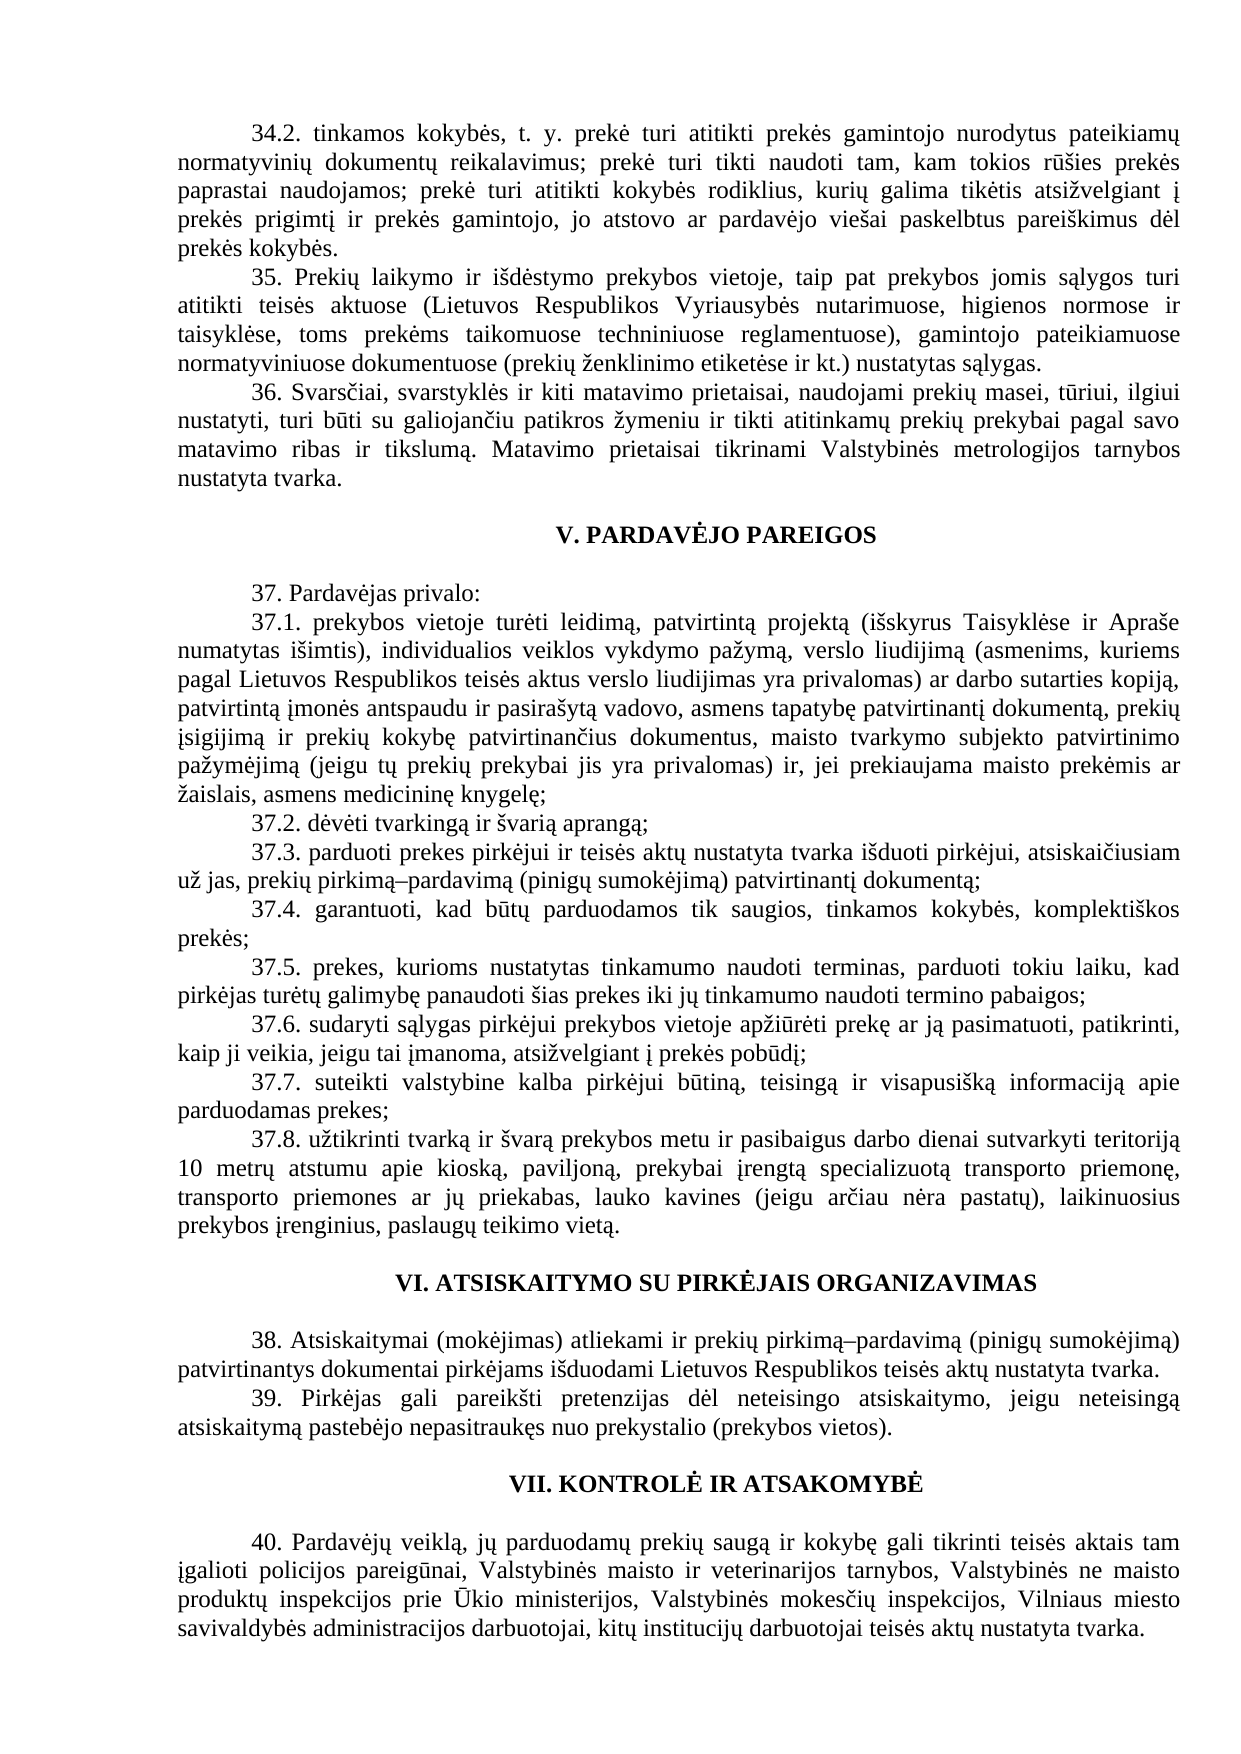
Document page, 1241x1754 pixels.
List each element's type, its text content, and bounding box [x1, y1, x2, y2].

text VI. ATSISKAITYMO SU PIRKĖJAIS ORGANIZAVIMAS [177, 1268, 1181, 1297]
text 37.4. garantuoti, kad būtų parduodamos tik saugios, tinkamos kokybės, komplektiškos prekės; [177, 894, 1181, 952]
text 36. Svarsčiai, svarstyklės ir kiti matavimo prietaisai, naudojami prekių masei, tūriui, ilgiui nustatyti, turi būti su galiojančiu patikros žymeniu ir tikti atitinkamų prekių prekybai pagal savo matavimo ribas ir tikslumą. Matavimo prietaisai tikrinami Valstybinės metrologijos tarnybos nustatyta tvarka. [177, 377, 1181, 492]
text 37.6. sudaryti sąlygas pirkėjui prekybos vietoje apžiūrėti prekę ar ją pasimatuoti, patikrinti, kaip ji veikia, jeigu tai įmanoma, atsižvelgiant į prekės pobūdį; [177, 1009, 1181, 1067]
text 39. Pirkėjas gali pareikšti pretenzijas dėl neteisingo atsiskaitymo, jeigu neteisingą atsiskaitymą pastebėjo nepasitraukęs nuo prekystalio (prekybos vietos). [177, 1383, 1181, 1441]
text 38. Atsiskaitymai (mokėjimas) atliekami ir prekių pirkimą–pardavimą (pinigų sumokėjimą) patvirtinantys dokumentai pirkėjams išduodami Lietuvos Respublikos teisės aktų nustatyta tvarka. [177, 1326, 1181, 1383]
text 37. Pardavėjas privalo: [177, 578, 1181, 607]
text 37.2. dėvėti tvarkingą ir švarią aprangą; [177, 808, 1181, 837]
text V. PARDAVĖJO PAREIGOS [177, 521, 1181, 549]
text 37.3. parduoti prekes pirkėjui ir teisės aktų nustatyta tvarka išduoti pirkėjui, atsiskaičiusiam už jas, prekių pirkimą–pardavimą (pinigų sumokėjimą) patvirtinantį dokumentą; [177, 837, 1181, 894]
text VII. KONTROLĖ IR ATSAKOMYBĖ [177, 1469, 1181, 1498]
text 37.1. prekybos vietoje turėti leidimą, patvirtintą projektą (išskyrus Taisyklėse ir Apraše numatytas išimtis), individualios veiklos vykdymo pažymą, verslo liudijimą (asmenims, kuriems pagal Lietuvos Respublikos teisės aktus verslo liudijimas yra privalomas) ar darbo sutarties kopiją, patvirtintą įmonės antspaudu ir pasirašytą vadovo, asmens tapatybę patvirtinantį dokumentą, prekių įsigijimą ir prekių kokybę patvirtinančius dokumentus, maisto tvarkymo subjekto patvirtinimo pažymėjimą (jeigu tų prekių prekybai jis yra privalomas) ir, jei prekiaujama maisto prekėmis ar žaislais, asmens medicininę knygelę; [177, 607, 1181, 808]
text 40. Pardavėjų veiklą, jų parduodamų prekių saugą ir kokybę gali tikrinti teisės aktais tam įgalioti policijos pareigūnai, Valstybinės maisto ir veterinarijos tarnybos, Valstybinės ne maisto produktų inspekcijos prie Ūkio ministerijos, Valstybinės mokesčių inspekcijos, Vilniaus miesto savivaldybės administracijos darbuotojai, kitų institucijų darbuotojai teisės aktų nustatyta tvarka. [177, 1527, 1181, 1642]
text 35. Prekių laikymo ir išdėstymo prekybos vietoje, taip pat prekybos jomis sąlygos turi atitikti teisės aktuose (Lietuvos Respublikos Vyriausybės nutarimuose, higienos normose ir taisyklėse, toms prekėms taikomuose techniniuose reglamentuose), gamintojo pateikiamuose normatyviniuose dokumentuose (prekių ženklinimo etiketėse ir kt.) nustatytas sąlygas. [177, 262, 1181, 377]
text 34.2. tinkamos kokybės, t. y. prekė turi atitikti prekės gamintojo nurodytus pateikiamų normatyvinių dokumentų reikalavimus; prekė turi tikti naudoti tam, kam tokios rūšies prekės paprastai naudojamos; prekė turi atitikti kokybės rodiklius, kurių galima tikėtis atsižvelgiant į prekės prigimtį ir prekės gamintojo, jo atstovo ar pardavėjo viešai paskelbtus pareiškimus dėl prekės kokybės. [177, 118, 1181, 262]
text 37.8. užtikrinti tvarką ir švarą prekybos metu ir pasibaigus darbo dienai sutvarkyti teritoriją 10 metrų atstumu apie kioską, paviljoną, prekybai įrengtą specializuotą transporto priemonę, transporto priemones ar jų priekabas, lauko kavines (jeigu arčiau nėra pastatų), laikinuosius prekybos įrenginius, paslaugų teikimo vietą. [177, 1124, 1181, 1239]
text 37.7. suteikti valstybine kalba pirkėjui būtiną, teisingą ir visapusišką informaciją apie parduodamas prekes; [177, 1067, 1181, 1124]
text 37.5. prekes, kurioms nustatytas tinkamumo naudoti terminas, parduoti tokiu laiku, kad pirkėjas turėtų galimybę panaudoti šias prekes iki jų tinkamumo naudoti termino pabaigos; [177, 952, 1181, 1009]
